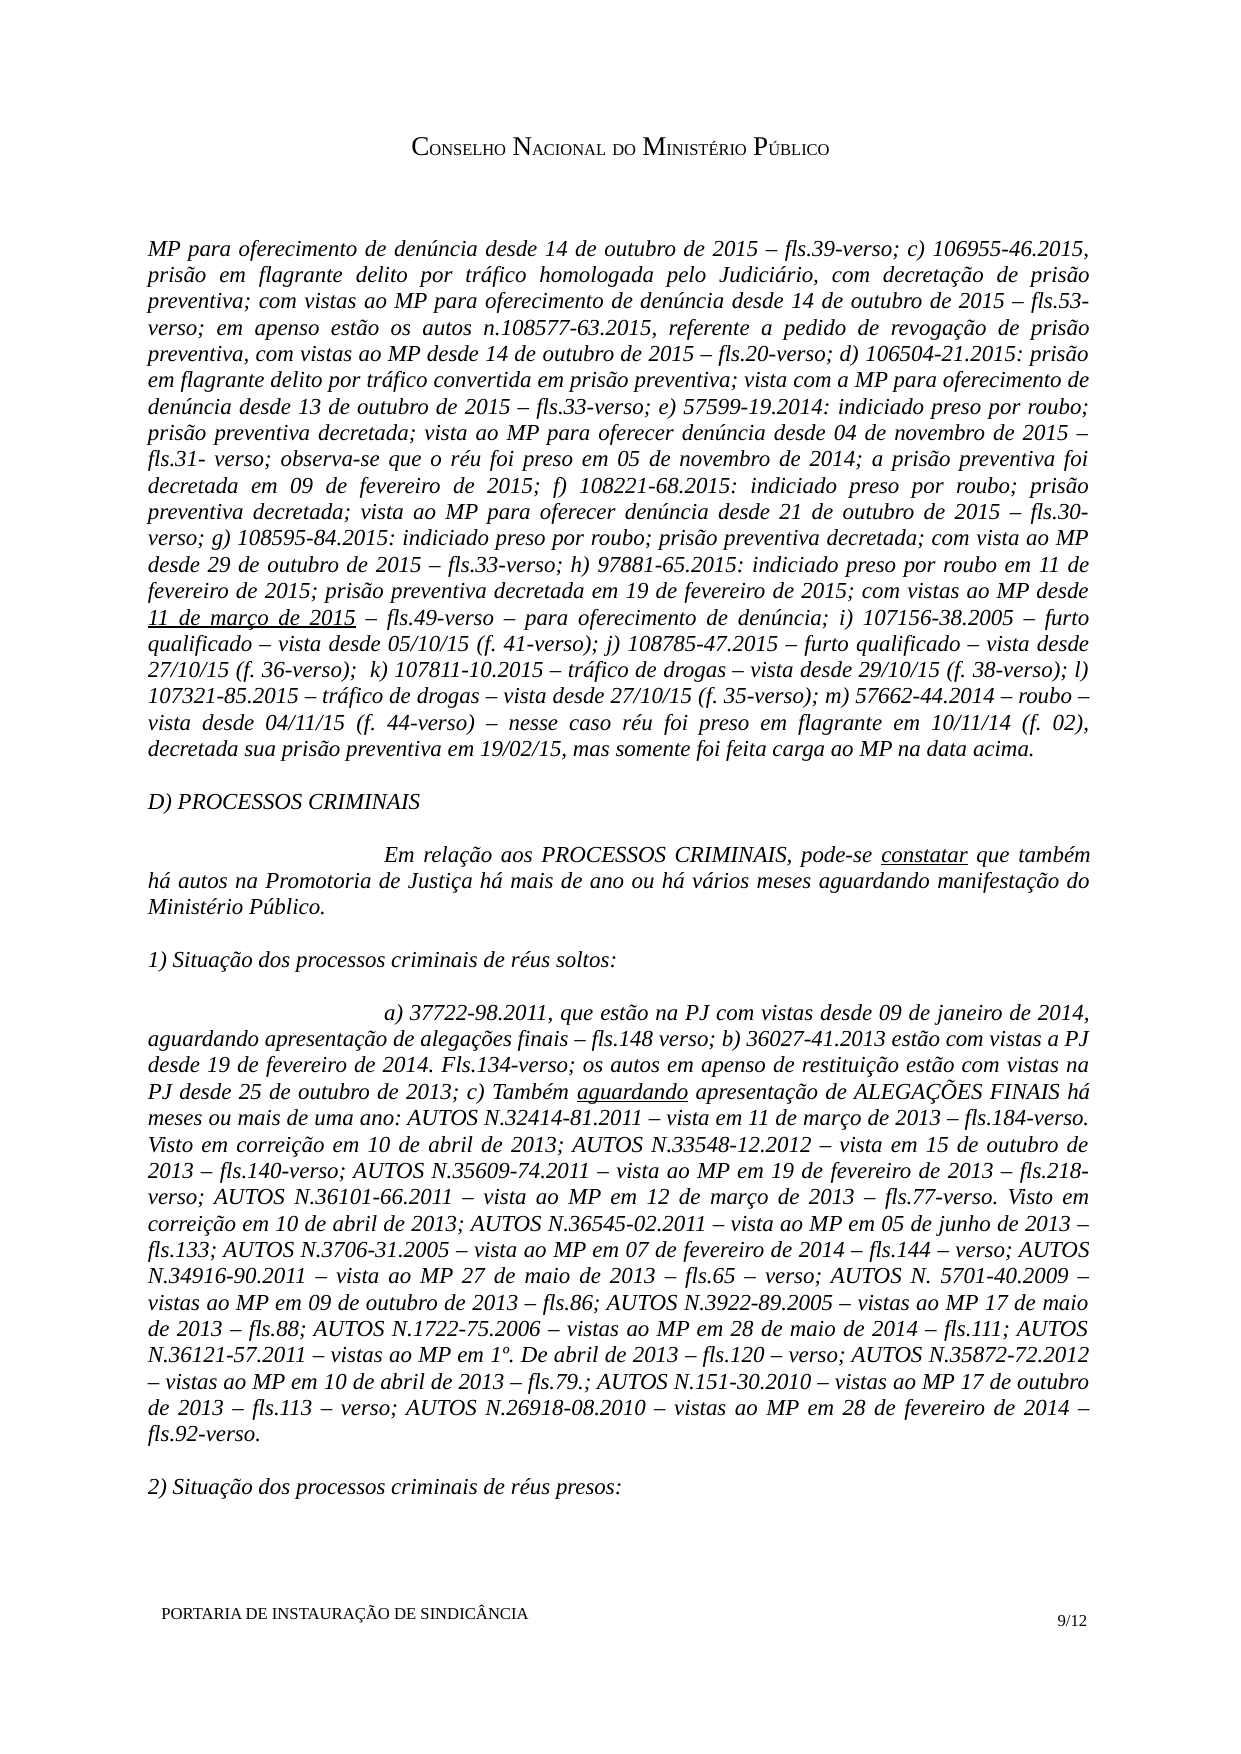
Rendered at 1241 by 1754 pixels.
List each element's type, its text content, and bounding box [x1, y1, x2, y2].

text 1) Situação dos processos criminais de réus soltos: [148, 946, 1093, 972]
text Em relação aos PROCESSOS CRIMINAIS, pode-se constatar que também há autos na Promotoria de Justiça há mais de ano ou há vários meses aguardando manifestação do Ministério Público. [148, 841, 1093, 920]
text D) PROCESSOS CRIMINAIS [148, 788, 1093, 814]
text a) 37722-98.2011, que estão na PJ com vistas desde 09 de janeiro de 2014, aguardando apresentação de alegações finais – fls.148 verso; b) 36027-41.2013 estão com vistas a PJ desde 19 de fevereiro de 2014. Fls.134-verso; os autos em apenso de restituição estão com vistas na PJ desde 25 de outubro de 2013; c) Também aguardando apresentação de ALEGAÇÕES FINAIS há meses ou mais de uma ano: AUTOS N.32414-81.2011 – vista em 11 de março de 2013 – fls.184-verso. Visto em correição em 10 de abril de 2013; AUTOS N.33548-12.2012 – vista em 15 de outubro de 2013 – fls.140-verso; AUTOS N.35609-74.2011 – vista ao MP em 19 de fevereiro de 2013 – fls.218-verso; AUTOS N.36101-66.2011 – vista ao MP em 12 de março de 2013 – fls.77-verso. Visto em correição em 10 de abril de 2013; AUTOS N.36545-02.2011 – vista ao MP em 05 de junho de 2013 – fls.133; AUTOS N.3706-31.2005 – vista ao MP em 07 de fevereiro de 2014 – fls.144 – verso; AUTOS N.34916-90.2011 – vista ao MP 27 de maio de 2013 – fls.65 – verso; AUTOS N. 5701-40.2009 – vistas ao MP em 09 de outubro de 2013 – fls.86; AUTOS N.3922-89.2005 – vistas ao MP 17 de maio de 2013 – fls.88; AUTOS N.1722-75.2006 – vistas ao MP em 28 de maio de 2014 – fls.111; AUTOS N.36121-57.2011 – vistas ao MP em 1º. De abril de 2013 – fls.120 – verso; AUTOS N.35872-72.2012 – vistas ao MP em 10 de abril de 2013 – fls.79.; AUTOS N.151-30.2010 – vistas ao MP 17 de outubro de 2013 – fls.113 – verso; AUTOS N.26918-08.2010 – vistas ao MP em 28 de fevereiro de 2014 – fls.92-verso. [148, 999, 1093, 1447]
text 2) Situação dos processos criminais de réus presos: [148, 1473, 1093, 1499]
text MP para oferecimento de denúncia desde 14 de outubro de 2015 – fls.39-verso; c) 106955-46.2015, prisão em flagrante delito por tráfico homologada pelo Judiciário, com decretação de prisão preventiva; com vistas ao MP para oferecimento de denúncia desde 14 de outubro de 2015 – fls.53-verso; em apenso estão os autos n.108577-63.2015, referente a pedido de revogação de prisão preventiva, com vistas ao MP desde 14 de outubro de 2015 – fls.20-verso; d) 106504-21.2015: prisão em flagrante delito por tráfico convertida em prisão preventiva; vista com a MP para oferecimento de denúncia desde 13 de outubro de 2015 – fls.33-verso; e) 57599-19.2014: indiciado preso por roubo; prisão preventiva decretada; vista ao MP para oferecer denúncia desde 04 de novembro de 2015 – fls.31- verso; observa-se que o réu foi preso em 05 de novembro de 2014; a prisão preventiva foi decretada em 09 de fevereiro de 2015; f) 108221-68.2015: indiciado preso por roubo; prisão preventiva decretada; vista ao MP para oferecer denúncia desde 21 de outubro de 2015 – fls.30- verso; g) 108595-84.2015: indiciado preso por roubo; prisão preventiva decretada; com vista ao MP desde 29 de outubro de 2015 – fls.33-verso; h) 97881-65.2015: indiciado preso por roubo em 11 de fevereiro de 2015; prisão preventiva decretada em 19 de fevereiro de 2015; com vistas ao MP desde 11 de março de 2015 – fls.49-verso – para oferecimento de denúncia; i) 107156-38.2005 – furto qualificado – vista desde 05/10/15 (f. 41-verso); j) 108785-47.2015 – furto qualificado – vista desde 27/10/15 (f. 36-verso); k) 107811-10.2015 – tráfico de drogas – vista desde 29/10/15 (f. 38-verso); l) 107321-85.2015 – tráfico de drogas – vista desde 27/10/15 (f. 35-verso); m) 57662-44.2014 – roubo – vista desde 04/11/15 (f. 44-verso) – nesse caso réu foi preso em flagrante em 10/11/14 (f. 02), decretada sua prisão preventiva em 19/02/15, mas somente foi feita carga ao MP na data acima. [148, 234, 1093, 762]
